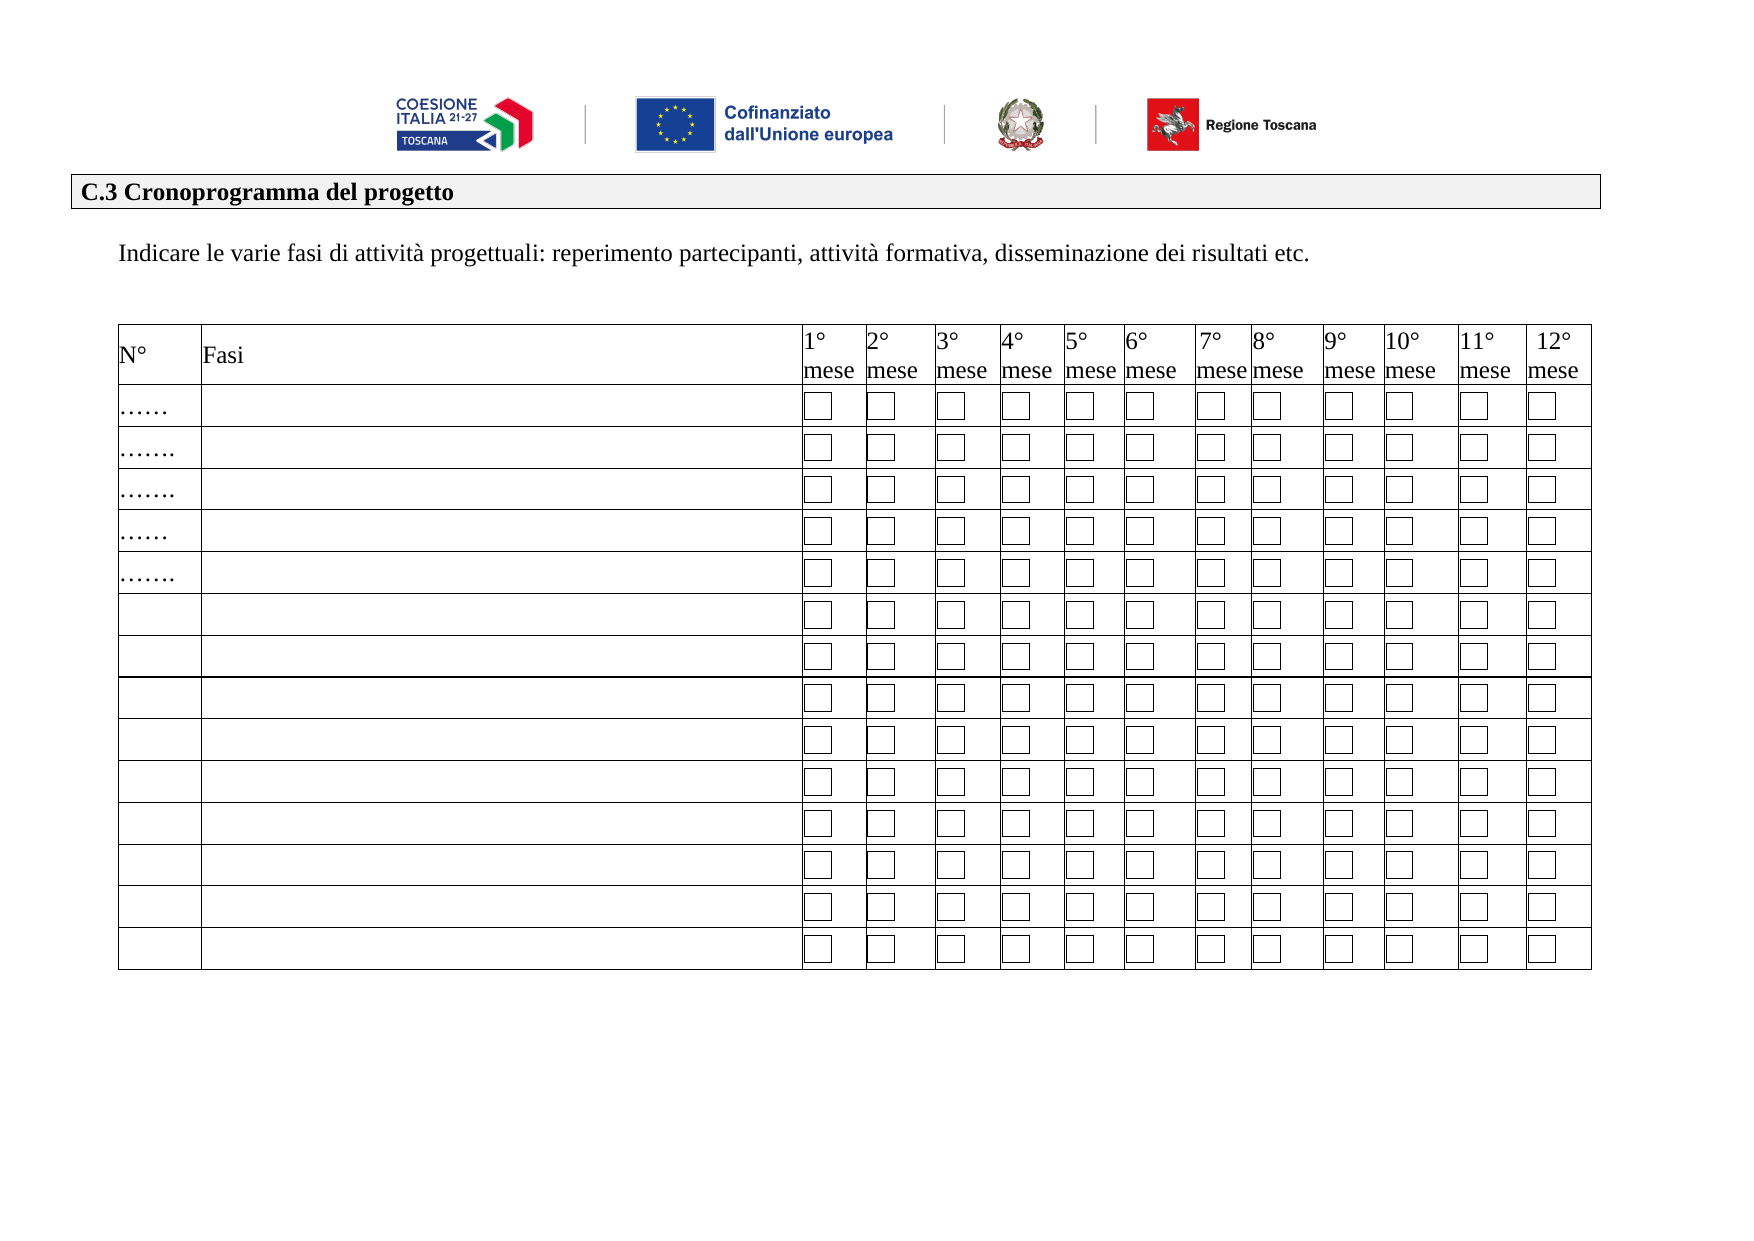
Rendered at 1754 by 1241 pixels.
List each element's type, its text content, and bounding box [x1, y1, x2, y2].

table_cell [936, 761, 1000, 802]
table_cell [1252, 427, 1323, 468]
table_cell [1065, 469, 1124, 509]
table_cell [936, 427, 1000, 468]
table_cell [868, 852, 894, 878]
table_cell [119, 845, 201, 885]
table_cell [1125, 886, 1195, 927]
table_cell [1001, 510, 1064, 551]
table_cell [936, 636, 1000, 676]
table_cell [1196, 678, 1251, 718]
table_header 2° mese [867, 325, 935, 384]
table_cell [1385, 928, 1458, 969]
table_cell [1385, 510, 1458, 551]
table_cell [1065, 928, 1124, 969]
table_cell [868, 560, 894, 586]
table_cell ……. [119, 469, 201, 509]
table_cell [1065, 761, 1124, 802]
table_cell [1527, 719, 1591, 760]
table_cell [1252, 594, 1323, 635]
table_cell [868, 894, 894, 920]
table_cell [1527, 761, 1591, 802]
table_cell [1527, 845, 1591, 885]
table_cell [119, 678, 201, 718]
table_cell ……. [119, 552, 201, 593]
table_cell [1527, 928, 1591, 969]
table_header 6° mese [1125, 325, 1195, 384]
table_cell [936, 845, 1000, 885]
table_cell [1065, 427, 1124, 468]
table_cell [867, 719, 935, 760]
table_cell [119, 594, 201, 635]
table_cell [867, 678, 935, 718]
table_cell [1001, 845, 1064, 885]
table_cell [1252, 803, 1323, 843]
table_cell [1252, 510, 1323, 551]
table_cell [1196, 845, 1251, 885]
table_cell [1324, 552, 1384, 593]
table_cell [1252, 552, 1323, 593]
table_cell [1252, 761, 1323, 802]
table_cell [1527, 803, 1591, 843]
table_cell [1324, 427, 1384, 468]
table_cell [1252, 636, 1323, 676]
table_cell [1527, 385, 1591, 426]
table_cell [936, 594, 1000, 635]
table_header 1° mese [803, 325, 866, 384]
table_cell [1324, 594, 1384, 635]
table_cell [1459, 886, 1526, 927]
table_cell [1065, 803, 1124, 843]
table_cell [803, 928, 866, 969]
table_cell [1001, 427, 1064, 468]
table_cell [1065, 552, 1124, 593]
table_cell ……. [119, 427, 201, 468]
table_cell [1196, 427, 1251, 468]
table_cell [1459, 594, 1526, 635]
table_cell [1252, 886, 1323, 927]
table_cell [868, 602, 894, 628]
table_cell [1527, 552, 1591, 593]
table_cell [803, 886, 866, 927]
table_cell [1459, 427, 1526, 468]
subtitle C.3 Cronoprogramma del progetto [72, 175, 1600, 208]
table_cell [868, 685, 894, 711]
table_cell [1196, 719, 1251, 760]
table_cell [1065, 594, 1124, 635]
table_cell [803, 845, 866, 885]
table_cell [803, 719, 866, 760]
table_cell [1065, 510, 1124, 551]
table_cell [868, 477, 894, 502]
table_cell [1385, 803, 1458, 843]
table_cell [803, 385, 866, 426]
table_cell [803, 427, 866, 468]
table_cell [803, 761, 866, 802]
table_cell [1527, 427, 1591, 468]
table_cell [1252, 845, 1323, 885]
table_cell [1324, 803, 1384, 843]
table_cell [1527, 510, 1591, 551]
table_cell [1065, 886, 1124, 927]
table_cell [1459, 928, 1526, 969]
table_cell [867, 510, 935, 551]
table_cell [868, 435, 894, 460]
table_cell [803, 803, 866, 843]
table_cell [1324, 636, 1384, 676]
table_cell [202, 886, 802, 927]
table_cell [936, 469, 1000, 509]
table_cell [1385, 845, 1458, 885]
table_header 3° mese [936, 325, 1000, 384]
table_cell [867, 552, 935, 593]
table_cell [1252, 928, 1323, 969]
table_cell [1001, 678, 1064, 718]
table_cell [1196, 886, 1251, 927]
table_cell [1527, 594, 1591, 635]
table_cell [1001, 469, 1064, 509]
table_cell [1385, 678, 1458, 718]
table_cell [1385, 594, 1458, 635]
table_header 7° mese [1196, 325, 1251, 384]
table_cell [1196, 552, 1251, 593]
table_cell [803, 594, 866, 635]
table_header Fasi [202, 325, 802, 384]
table_cell [1459, 552, 1526, 593]
table_cell [1324, 886, 1384, 927]
table_cell [1125, 552, 1195, 593]
table_cell [1001, 886, 1064, 927]
table_cell [868, 769, 894, 795]
table_cell [936, 719, 1000, 760]
table_header 8° mese [1252, 325, 1323, 384]
table_cell [1385, 886, 1458, 927]
table_header 10° mese [1385, 325, 1458, 384]
table_cell [1527, 886, 1591, 927]
table_cell [936, 886, 1000, 927]
table_cell [1001, 385, 1064, 426]
table_cell [1125, 719, 1195, 760]
table_cell [1196, 928, 1251, 969]
table_cell [1324, 469, 1384, 509]
table_cell [119, 719, 201, 760]
table_cell [1252, 719, 1323, 760]
table_cell [1125, 636, 1195, 676]
table_cell [1125, 928, 1195, 969]
table_cell [867, 761, 935, 802]
table_cell [1252, 385, 1323, 426]
table_cell [1324, 719, 1384, 760]
table_cell [1001, 803, 1064, 843]
table_cell [1252, 678, 1323, 718]
table_cell [1324, 510, 1384, 551]
table_cell [1385, 385, 1458, 426]
table_cell [1324, 385, 1384, 426]
table_cell [1001, 594, 1064, 635]
table_cell [202, 636, 802, 676]
table_cell [202, 761, 802, 802]
table_cell …… [119, 385, 201, 426]
table_cell [867, 385, 935, 426]
table_cell [1125, 845, 1195, 885]
table_cell [202, 678, 802, 718]
table_cell [867, 886, 935, 927]
table_cell [803, 678, 866, 718]
table_cell [1065, 678, 1124, 718]
table_cell [1125, 427, 1195, 468]
table_cell [1065, 845, 1124, 885]
table_cell [202, 719, 802, 760]
table_cell [1459, 510, 1526, 551]
table_cell [1527, 469, 1591, 509]
table_cell [1459, 385, 1526, 426]
table_cell [1125, 594, 1195, 635]
table_cell [936, 803, 1000, 843]
table_cell [1125, 469, 1195, 509]
table_cell [936, 552, 1000, 593]
table_cell [1385, 552, 1458, 593]
table_cell [867, 594, 935, 635]
table_header 5° mese [1065, 325, 1124, 384]
table_cell [1065, 385, 1124, 426]
table_cell [1125, 385, 1195, 426]
table_cell [803, 469, 866, 509]
table_cell [119, 803, 201, 843]
table_cell [803, 552, 866, 593]
table_cell [1385, 636, 1458, 676]
table_cell [1459, 469, 1526, 509]
table_cell [1196, 469, 1251, 509]
table_cell [1385, 469, 1458, 509]
table_cell [1125, 761, 1195, 802]
table_header 11° mese [1459, 325, 1526, 384]
table_cell [1459, 761, 1526, 802]
table_cell [1196, 761, 1251, 802]
table_cell [1125, 510, 1195, 551]
table_header 12° mese [1527, 325, 1591, 384]
table_cell [1324, 761, 1384, 802]
table_cell [1527, 636, 1591, 676]
table_cell [202, 928, 802, 969]
table_cell [202, 594, 802, 635]
table_cell [1324, 928, 1384, 969]
table_cell [1001, 761, 1064, 802]
table_cell [1125, 678, 1195, 718]
table_cell [867, 636, 935, 676]
table_cell [1459, 803, 1526, 843]
table_cell [1385, 761, 1458, 802]
table_cell [868, 811, 894, 836]
table_cell [867, 803, 935, 843]
table_cell [1196, 510, 1251, 551]
table_cell [202, 385, 802, 426]
table_cell [1459, 845, 1526, 885]
table_cell [1125, 803, 1195, 843]
table_cell [1196, 803, 1251, 843]
table_cell [1527, 678, 1591, 718]
table_cell [1196, 636, 1251, 676]
table_header 9° mese [1324, 325, 1384, 384]
text Indicare le varie fasi di attività progettuali: reperimento partecipanti, attività formativa, disseminazione dei risultati etc. [118, 238, 1592, 267]
table_cell [803, 510, 866, 551]
table_cell [868, 518, 894, 544]
table_cell [867, 427, 935, 468]
table_cell [119, 928, 201, 969]
table_cell [936, 928, 1000, 969]
table_cell [202, 552, 802, 593]
table_cell [1001, 636, 1064, 676]
table_cell [868, 727, 894, 753]
table_cell [202, 845, 802, 885]
table_cell [1252, 469, 1323, 509]
table_cell [119, 886, 201, 927]
table_cell [868, 644, 894, 669]
table_cell [1001, 552, 1064, 593]
table_cell [202, 803, 802, 843]
table_cell [867, 928, 935, 969]
table_cell [867, 845, 935, 885]
table_cell [202, 427, 802, 468]
table_cell [867, 469, 935, 509]
table_cell [868, 936, 894, 962]
table_cell [803, 636, 866, 676]
table_header N° [119, 325, 201, 384]
table_cell [936, 385, 1000, 426]
table_cell [1196, 385, 1251, 426]
table_cell …… [119, 510, 201, 551]
table_cell [119, 636, 201, 676]
table_cell [1324, 678, 1384, 718]
table_cell [1196, 594, 1251, 635]
table_cell [202, 469, 802, 509]
table_cell [1459, 719, 1526, 760]
table_cell [1459, 636, 1526, 676]
table_cell [1459, 678, 1526, 718]
table_cell [936, 678, 1000, 718]
table_cell [1385, 719, 1458, 760]
table_cell [202, 510, 802, 551]
table_cell [119, 761, 201, 802]
table_cell [1001, 928, 1064, 969]
table_cell [868, 393, 894, 419]
table_cell [1385, 427, 1458, 468]
table_cell [1065, 636, 1124, 676]
table_cell [1324, 845, 1384, 885]
table_cell [1001, 719, 1064, 760]
table_cell [936, 510, 1000, 551]
table_cell [1065, 719, 1124, 760]
table_header 4° mese [1001, 325, 1064, 384]
